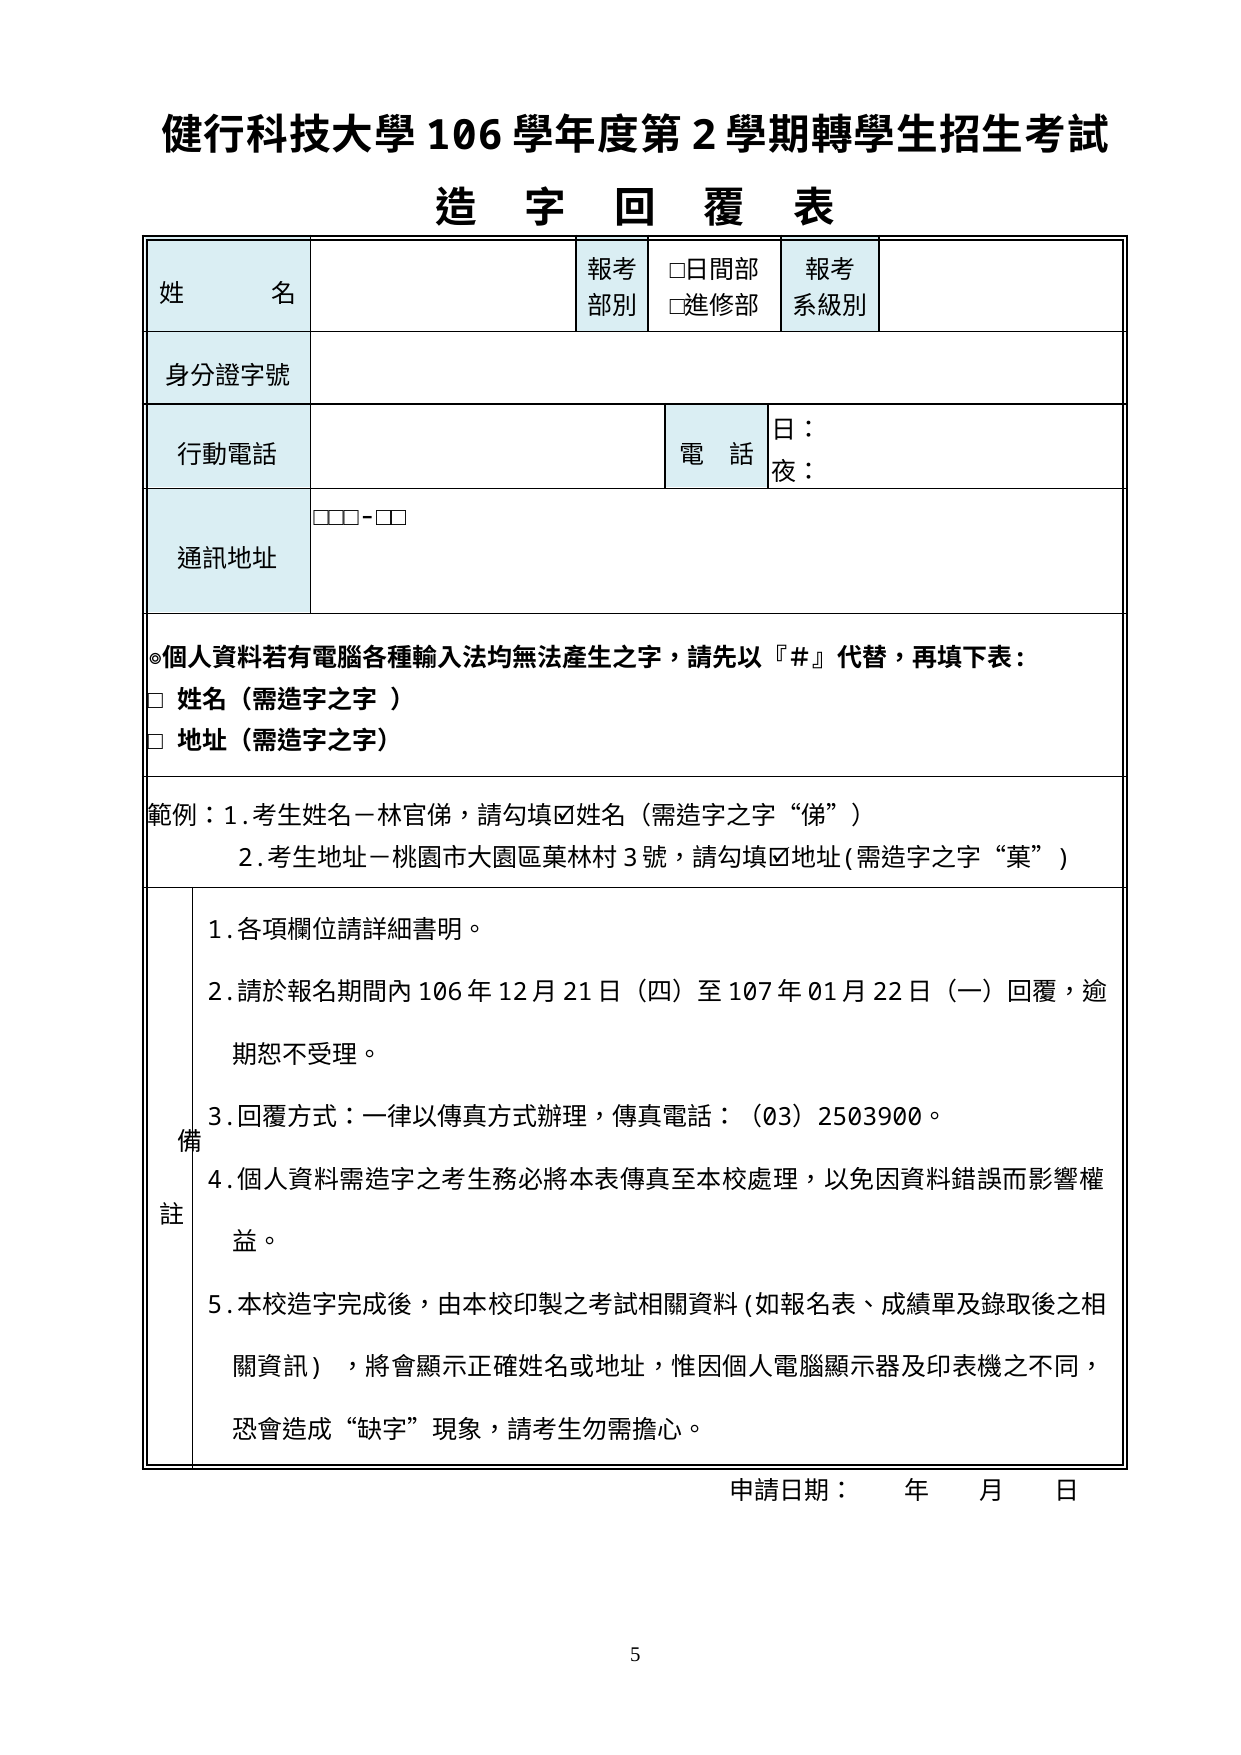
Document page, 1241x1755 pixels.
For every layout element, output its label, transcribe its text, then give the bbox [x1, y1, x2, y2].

table_header 姓 名 [148, 241, 310, 331]
table_cell 1.各項欄位請詳細書明。 2.請於報名期間內106年12月21日（四）至107年01月22日（一）回覆，逾期恕不受理。 3.回覆方式：一律以傳真方式辦理，傳真電話：（03）2503900。 4.個人資料需造字之考生務必將本表傳真至本校處理，以免因資料錯誤而影響權益。 5.本校造字完成後，由本校印製之考試相關資料(如報名表、成績單及錄取後之相關資訊) ，將會顯示正確姓名或地址，惟因個人電腦顯示器及印表機之不同，恐會造成“缺字”現象，請考生勿需擔心。 [193, 888, 1122, 1464]
table_header 報考 部別 [577, 241, 647, 331]
table_cell 範例：1.考生姓名－林官俤，請勾填姓名（需造字之字“俤”） 2.考生地址－桃園市大園區菓林村3號，請勾填地址(需造字之字“菓”) [148, 777, 1122, 887]
table_cell [311, 405, 664, 487]
table_cell 備 註 [148, 888, 192, 1464]
text 造 字 回 覆 表 [148, 174, 1122, 234]
table_header [880, 241, 1122, 331]
table_cell 電 話 [666, 405, 767, 487]
table_cell 身分證字號 [148, 332, 310, 403]
table_header □日間部 □進修部 [649, 241, 780, 331]
table_cell [311, 332, 1122, 403]
table_cell ◎個人資料若有電腦各種輸入法均無法產生之字，請先以『＃』代替，再填下表: □ 姓名（需造字之字 ） □ 地址（需造字之字） [148, 614, 1122, 776]
table_cell 日： 夜： [769, 405, 1122, 487]
text 申請日期： 年 月 日 [148, 1470, 1122, 1507]
text 健行科技大學106學年度第2學期轉學生招生考試 [148, 101, 1122, 162]
table_header [311, 241, 575, 331]
table_header 報考 系級別 [782, 241, 878, 331]
table_cell 行動電話 [148, 405, 310, 487]
table_cell 通訊地址 [148, 489, 310, 612]
table_cell □□□-□□ [311, 489, 1122, 612]
